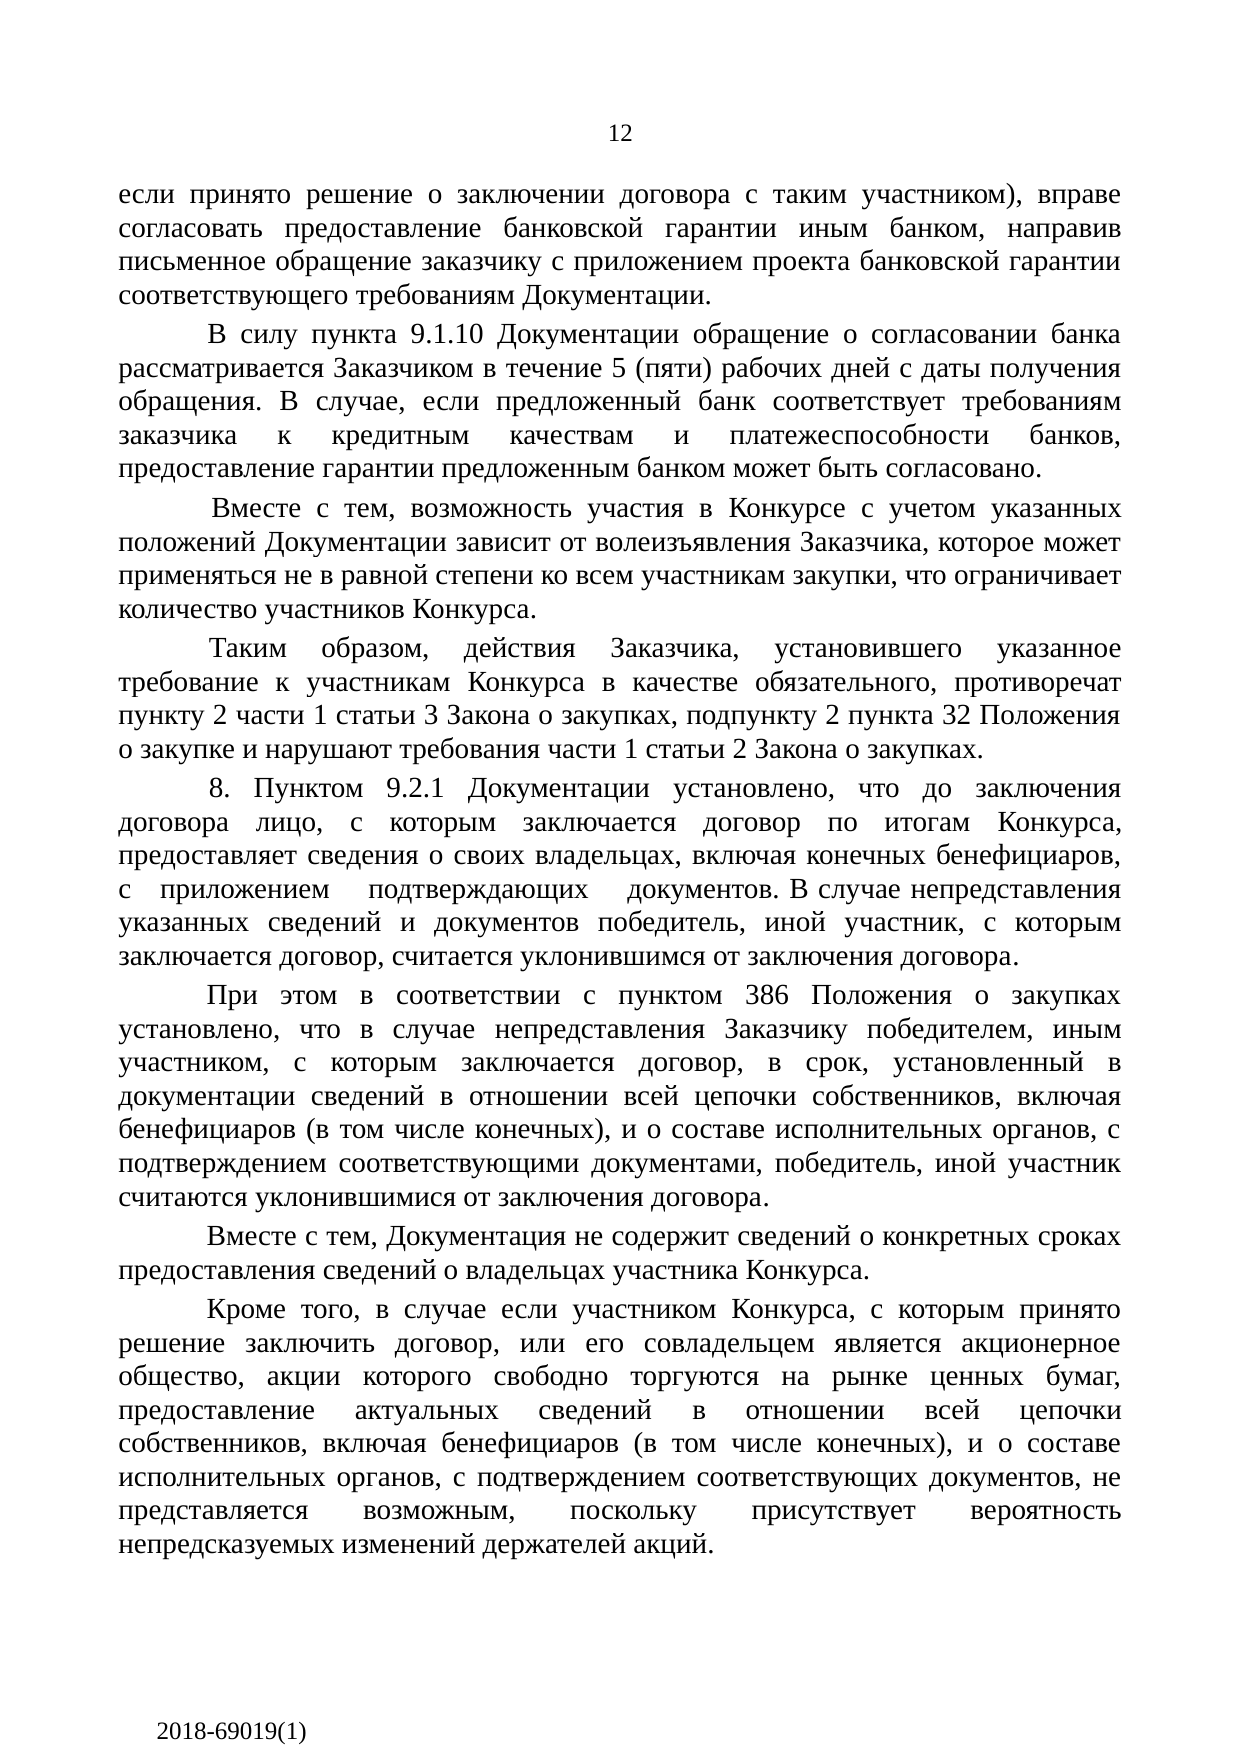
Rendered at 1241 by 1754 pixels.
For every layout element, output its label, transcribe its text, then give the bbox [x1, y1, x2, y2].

text если принято решение о заключении договора с таким участником), вправе согласовать предоставление банковской гарантии иным банком, направив письменное обращение заказчику с приложением проекта банковской гарантии соответствующего требованиям Документации. [118, 176, 1122, 311]
text При этом в соответствии с пунктом 386 Положения о закупках установлено, что в случае непредставления Заказчику победителем, иным участником, с которым заключается договор, в срок, установленный в документации сведений в отношении всей цепочки собственников, включая бенефициаров (в том числе конечных), и о составе исполнительных органов, с подтверждением соответствующими документами, победитель, иной участник считаются уклонившимися от заключения договора. [118, 977, 1122, 1212]
text Таким образом, действия Заказчика, установившего указанное требование к участникам Конкурса в качестве обязательного, противоречат пункту 2 части 1 статьи 3 Закона о закупках, подпункту 2 пункта 32 Положения о закупке и нарушают требования части 1 статьи 2 Закона о закупках. [118, 630, 1122, 764]
text Вместе с тем, возможность участия в Конкурсе с учетом указанных положений Документации зависит от волеизъявления Заказчика, которое может применяться не в равной степени ко всем участникам закупки, что ограничивает количество участников Конкурса. [118, 490, 1122, 624]
text 8. Пунктом 9.2.1 Документации установлено, что до заключения договора лицо, с которым заключается договор по итогам Конкурса, предоставляет сведения о своих владельцах, включая конечных бенефициаров, с приложением подтверждающих документов. В случае непредставления указанных сведений и документов победитель, иной участник, с которым заключается договор, считается уклонившимся от заключения договора. [118, 770, 1122, 972]
text Вместе с тем, Документация не содержит сведений о конкретных сроках предоставления сведений о владельцах участника Конкурса. [118, 1218, 1122, 1285]
text В силу пункта 9.1.10 Документации обращение о согласовании банка рассматривается Заказчиком в течение 5 (пяти) рабочих дней с даты получения обращения. В случае, если предложенный банк соответствует требованиям заказчика к кредитным качествам и платежеспособности банков, предоставление гарантии предложенным банком может быть согласовано. [118, 316, 1122, 484]
text Кроме того, в случае если участником Конкурса, с которым принято решение заключить договор, или его совладельцем является акционерное общество, акции которого свободно торгуются на рынке ценных бумаг, предоставление актуальных сведений в отношении всей цепочки собственников, включая бенефициаров (в том числе конечных), и о составе исполнительных органов, с подтверждением соответствующих документов, не представляется возможным, поскольку присутствует вероятность непредсказуемых изменений держателей акций. [118, 1291, 1122, 1559]
